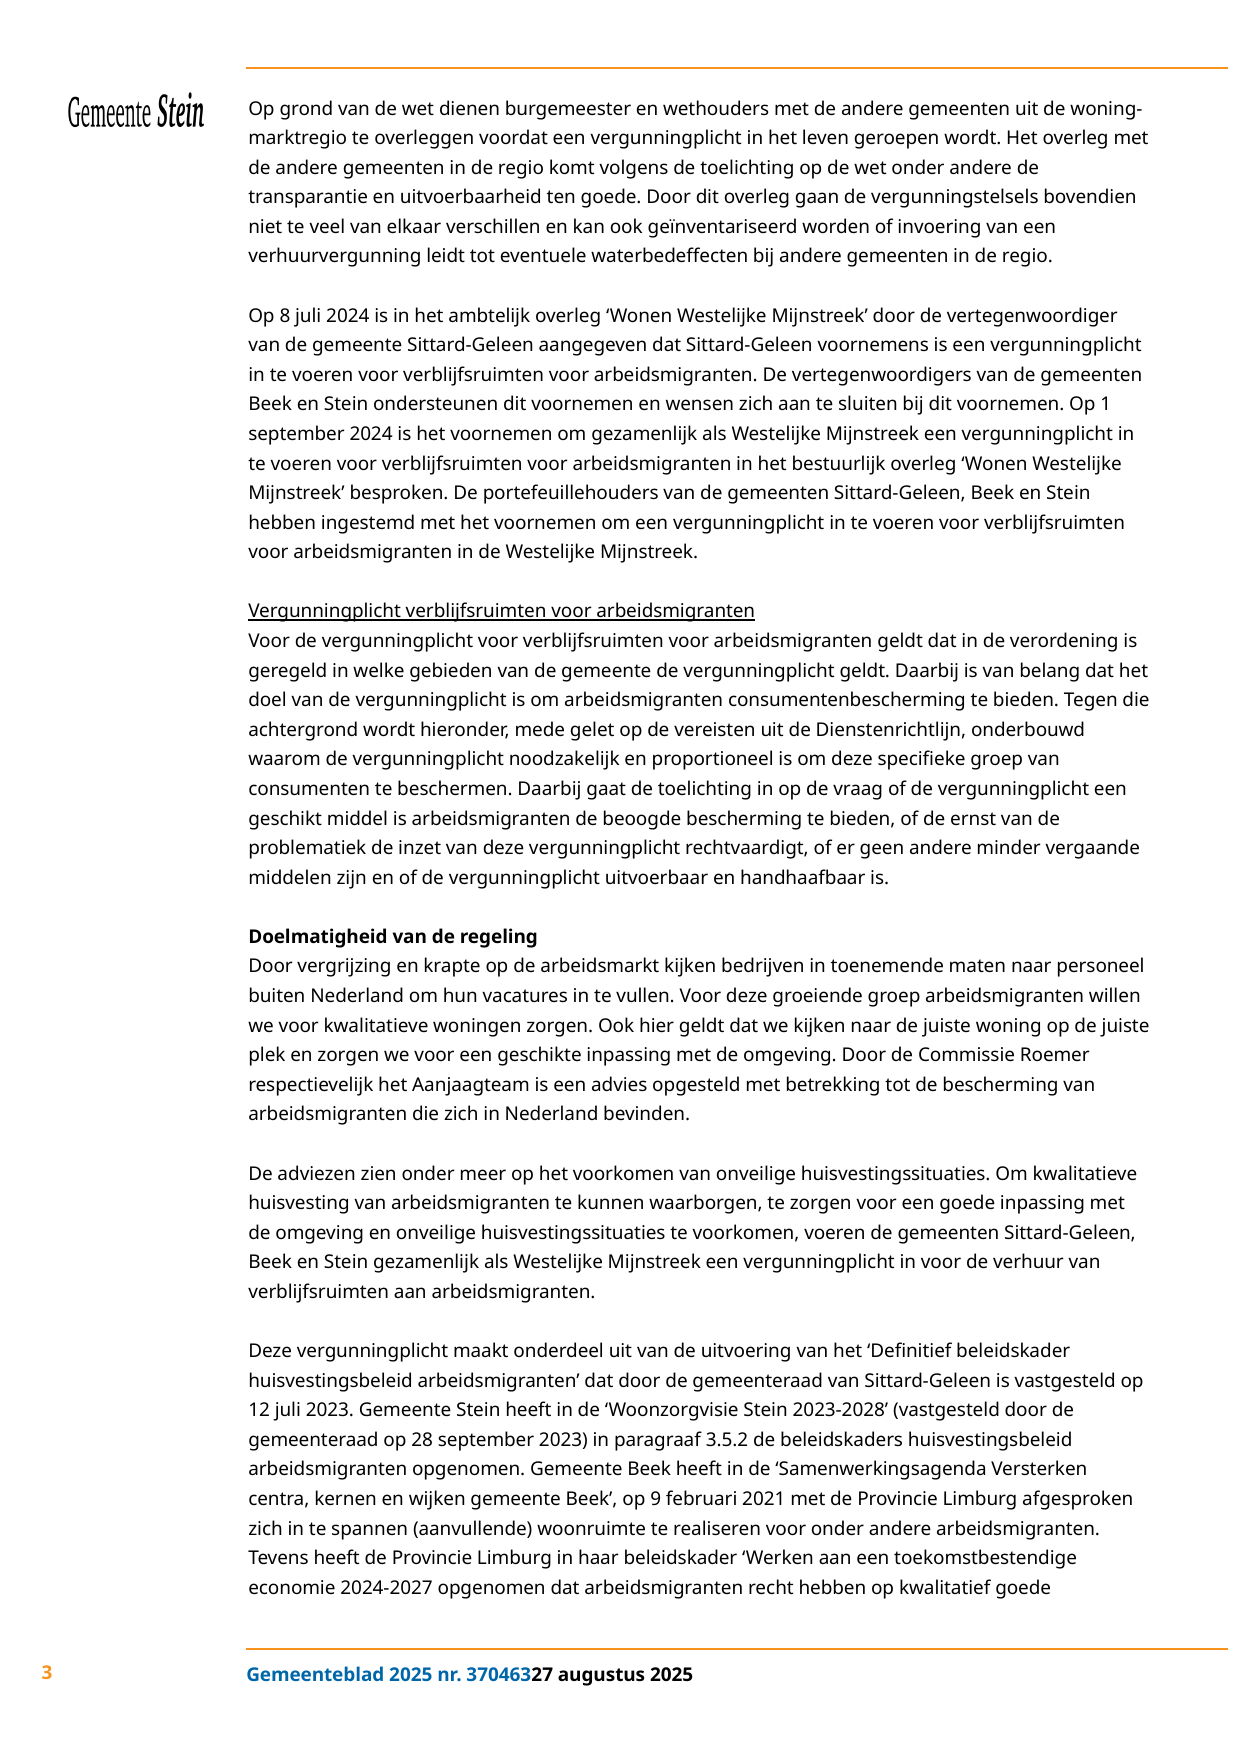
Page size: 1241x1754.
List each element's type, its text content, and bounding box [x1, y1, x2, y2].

text Op 8 juli 2024 is in het ambtelijk overleg ‘Wonen Westelijke Mijnstreek’ door de vertegenwoordiger van de gemeente Sittard-Geleen aangegeven dat Sittard-Geleen voornemens is een vergunningplicht in te voeren voor verblijfsruimten voor arbeidsmigranten. De vertegenwoordigers van de gemeenten Beek en Stein ondersteunen dit voornemen en wensen zich aan te sluiten bij dit voornemen. Op 1 september 2024 is het voornemen om gezamenlijk als Westelijke Mijnstreek een vergunningplicht in te voeren voor verblijfsruimten voor arbeidsmigranten in het bestuurlijk overleg ‘Wonen Westelijke Mijnstreek’ besproken. De portefeuillehouders van de gemeenten Sittard-Geleen, Beek en Stein hebben ingestemd met het voornemen om een vergunningplicht in te voeren voor verblijfsruimten voor arbeidsmigranten in de Westelijke Mijnstreek. [248, 302, 1152, 564]
text De adviezen zien onder meer op het voorkomen van onveilige huisvestingssituaties. Om kwalitatieve huisvesting van arbeidsmigranten te kunnen waarborgen, te zorgen voor een goede inpassing met de omgeving en onveilige huisvestingssituaties te voorkomen, voeren de gemeenten Sittard-Geleen, Beek en Stein gezamenlijk als Westelijke Mijnstreek een vergunningplicht in voor de verhuur van verblijfsruimten aan arbeidsmigranten. [248, 1160, 1152, 1304]
text Op grond van de wet dienen burgemeester en wethouders met de andere gemeenten uit de woning- marktregio te overleggen voordat een vergunningplicht in het leven geroepen wordt. Het overleg met de andere gemeenten in de regio komt volgens de toelichting op de wet onder andere de transparantie en uitvoerbaarheid ten goede. Door dit overleg gaan de vergunningstelsels bovendien niet te veel van elkaar verschillen en kan ook geïnventariseerd worden of invoering van een verhuurvergunning leidt tot eventuele waterbedeffecten bij andere gemeenten in de regio. [248, 95, 1152, 268]
text Deze vergunningplicht maakt onderdeel uit van de uitvoering van het ‘Definitief beleidskader huisvestingsbeleid arbeidsmigranten’ dat door de gemeenteraad van Sittard-Geleen is vastgesteld op 12 juli 2023. Gemeente Stein heeft in de ‘Woonzorgvisie Stein 2023-2028’ (vastgesteld door de gemeenteraad op 28 september 2023) in paragraaf 3.5.2 de beleidskaders huisvestingsbeleid arbeidsmigranten opgenomen. Gemeente Beek heeft in de ‘Samenwerkingsagenda Versterken centra, kernen en wijken gemeente Beek’, op 9 februari 2021 met de Provincie Limburg afgesproken zich in te spannen (aanvullende) woonruimte te realiseren voor onder andere arbeidsmigranten. Tevens heeft de Provincie Limburg in haar beleidskader ‘Werken aan een toekomstbestendige economie 2024-2027 opgenomen dat arbeidsmigranten recht hebben op kwalitatief goede [248, 1337, 1152, 1600]
text Voor de vergunningplicht voor verblijfsruimten voor arbeidsmigranten geldt dat in de verordening is geregeld in welke gebieden van de gemeente de vergunningplicht geldt. Daarbij is van belang dat het doel van de vergunningplicht is om arbeidsmigranten consumentenbescherming te bieden. Tegen die achtergrond wordt hieronder, mede gelet op de vereisten uit de Dienstenrichtlijn, onderbouwd waarom de vergunningplicht noodzakelijk en proportioneel is om deze specifieke groep van consumenten te beschermen. Daarbij gaat de toelichting in op de vraag of de vergunningplicht een geschikt middel is arbeidsmigranten de beoogde bescherming te bieden, of de ernst van de problematiek de inzet van deze vergunningplicht rechtvaardigt, of er geen andere minder vergaande middelen zijn en of de vergunningplicht uitvoerbaar en handhaafbaar is. [248, 627, 1152, 890]
text Door vergrijzing en krapte op de arbeidsmarkt kijken bedrijven in toenemende maten naar personeel buiten Nederland om hun vacatures in te vullen. Voor deze groeiende groep arbeidsmigranten willen we voor kwalitatieve woningen zorgen. Ook hier geldt dat we kijken naar de juiste woning op de juiste plek en zorgen we voor een geschikte inpassing met de omgeving. Door de Commissie Roemer respectievelijk het Aanjaagteam is een advies opgesteld met betrekking tot de bescherming van arbeidsmigranten die zich in Nederland bevinden. [248, 953, 1152, 1126]
text Vergunningplicht verblijfsruimten voor arbeidsmigranten [248, 598, 1152, 623]
text Doelmatigheid van de regeling [248, 923, 1152, 949]
picture [41, 47, 231, 172]
